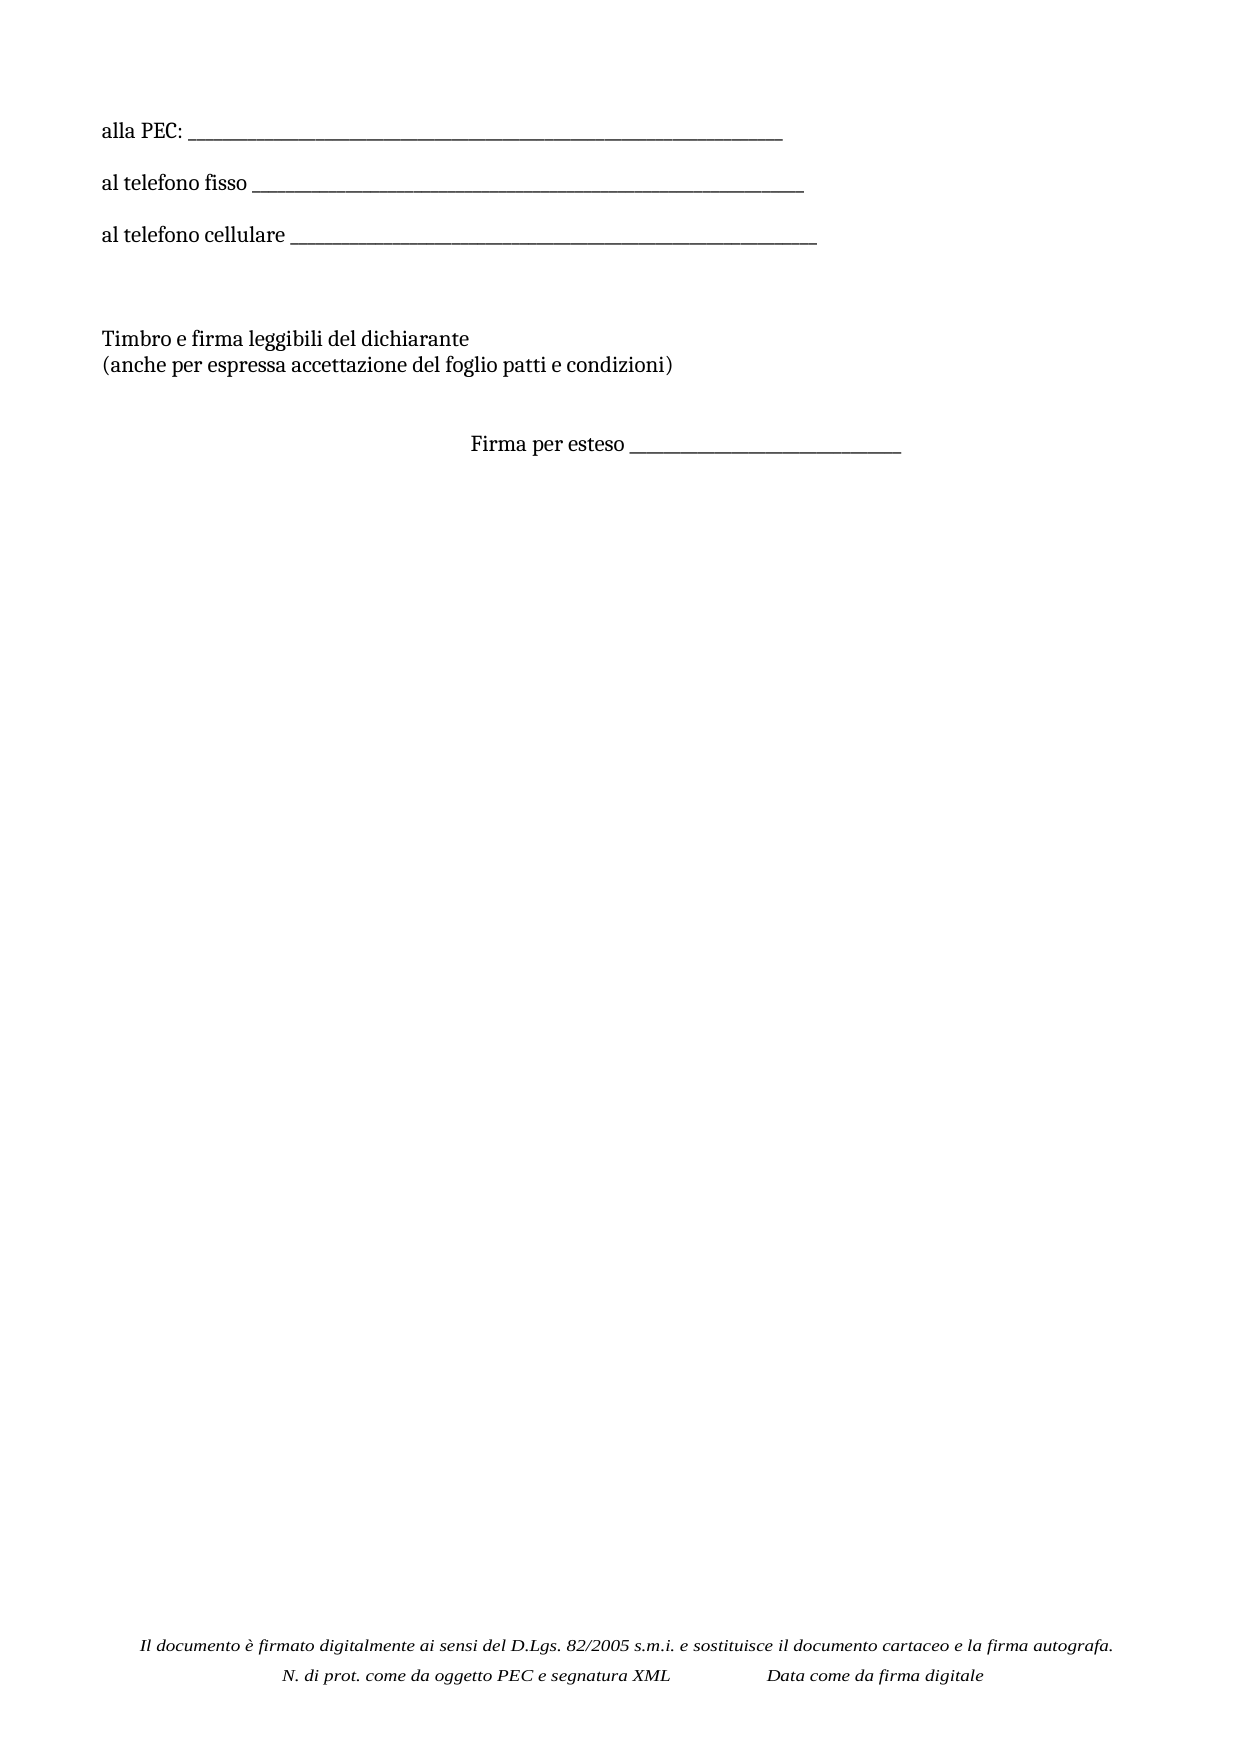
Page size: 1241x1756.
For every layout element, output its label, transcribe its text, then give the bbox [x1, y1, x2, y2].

text (anche per espressa accettazione del foglio patti e condizioni) [102, 352, 1152, 378]
text al telefono cellulare ______________________________________________________________ [102, 222, 1152, 248]
text alla PEC: ______________________________________________________________________ [102, 118, 1152, 144]
text Firma per esteso ________________________________ [470, 431, 1152, 457]
text Timbro e firma leggibili del dichiarante [102, 326, 1152, 352]
text al telefono fisso _________________________________________________________________ [102, 169, 1152, 196]
